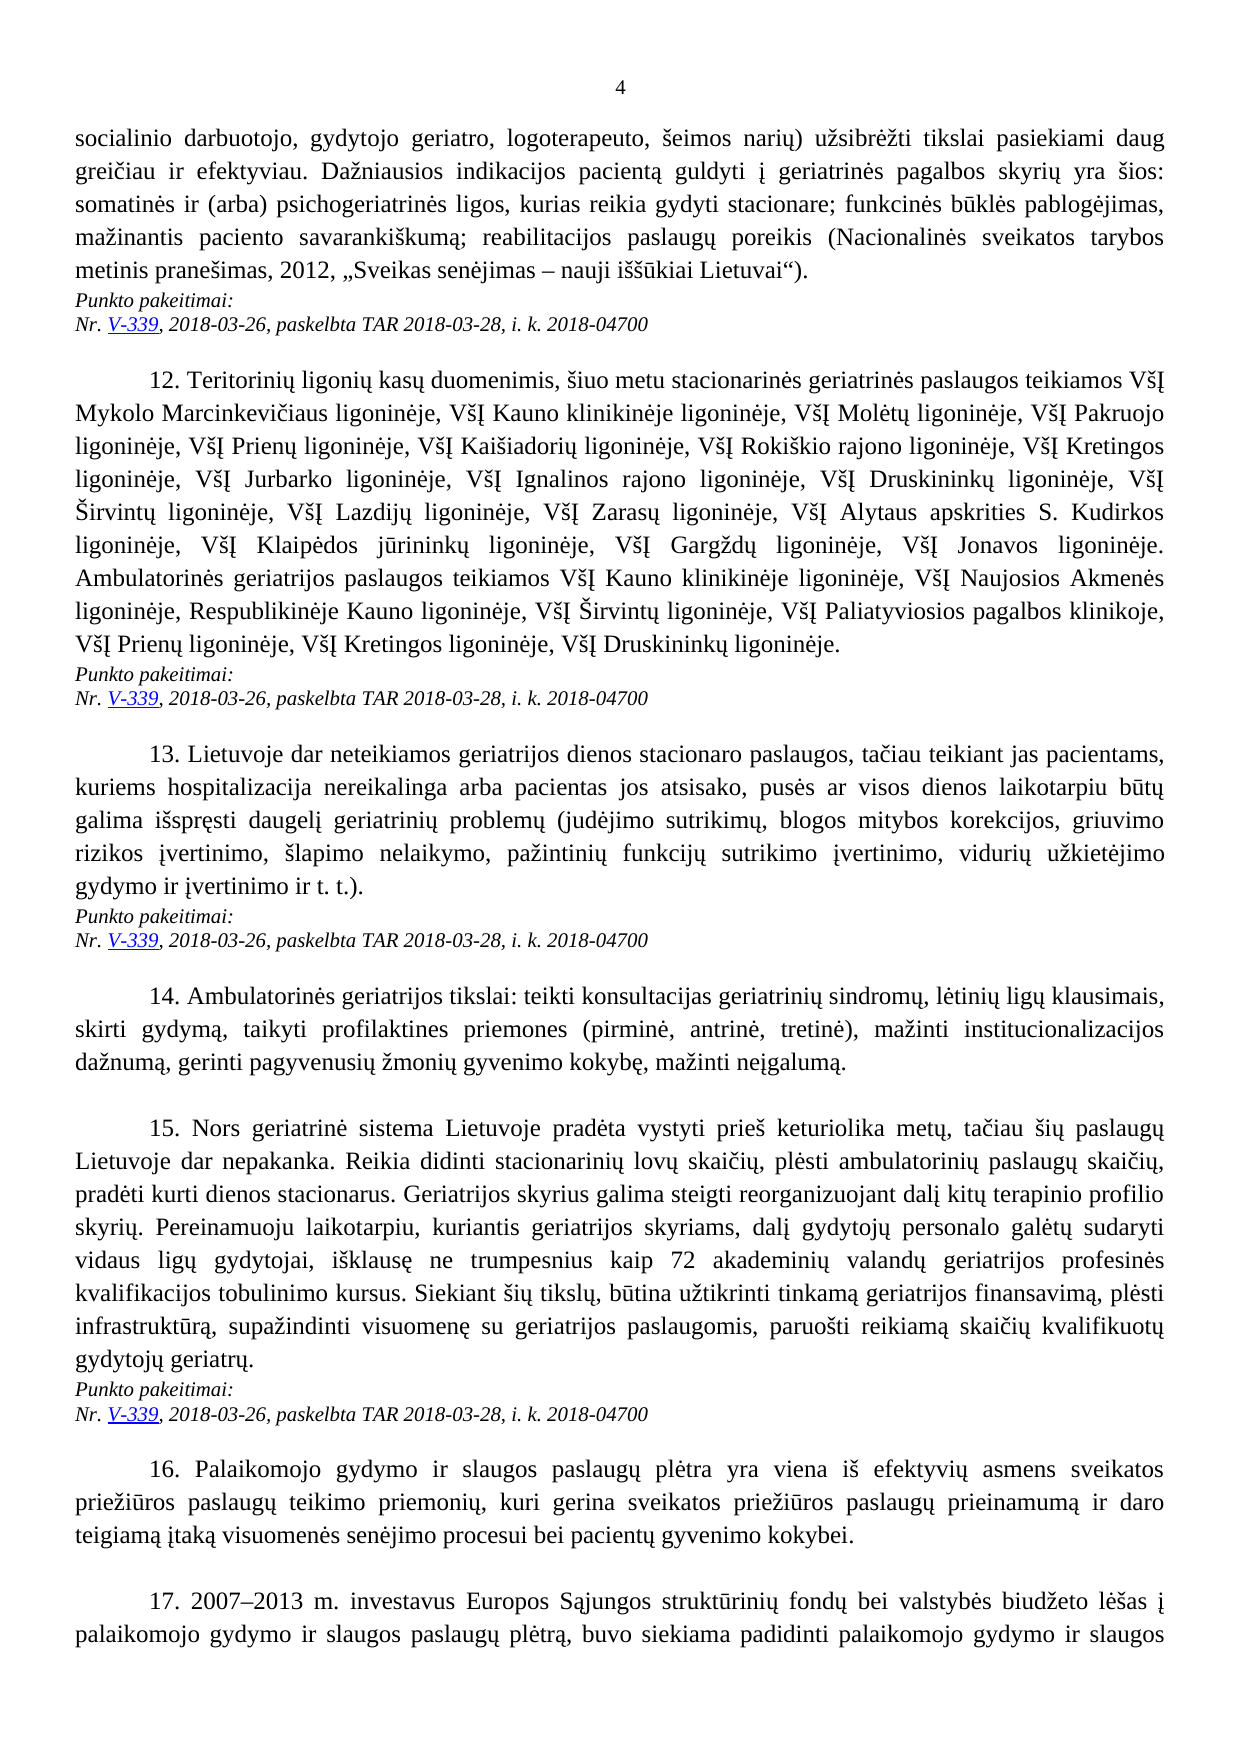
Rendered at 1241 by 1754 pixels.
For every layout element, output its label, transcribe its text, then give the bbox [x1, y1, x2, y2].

text Punkto pakeitimai: [75, 1377, 1166, 1401]
text Nr. V-339, 2018-03-26, paskelbta TAR 2018-03-28, i. k. 2018-04700 [75, 686, 1166, 710]
text 14. Ambulatorinės geriatrijos tikslai: teikti konsultacijas geriatrinių sindromų, lėtinių ligų klausimais, skirti gydymą, taikyti profilaktines priemones (pirminė, antrinė, tretinė), mažinti institucionalizacijos dažnumą, gerinti pagyvenusių žmonių gyvenimo kokybę, mažinti neįgalumą. [75, 981, 1166, 1076]
text 12. Teritorinių ligonių kasų duomenimis, šiuo metu stacionarinės geriatrinės paslaugos teikiamos VšĮ Mykolo Marcinkevičiaus ligoninėje, VšĮ Kauno klinikinėje ligoninėje, VšĮ Molėtų ligoninėje, VšĮ Pakruojo ligoninėje, VšĮ Prienų ligoninėje, VšĮ Kaišiadorių ligoninėje, VšĮ Rokiškio rajono ligoninėje, VšĮ Kretingos ligoninėje, VšĮ Jurbarko ligoninėje, VšĮ Ignalinos rajono ligoninėje, VšĮ Druskininkų ligoninėje, VšĮ Širvintų ligoninėje, VšĮ Lazdijų ligoninėje, VšĮ Zarasų ligoninėje, VšĮ Alytaus apskrities S. Kudirkos ligoninėje, VšĮ Klaipėdos jūrininkų ligoninėje, VšĮ Gargždų ligoninėje, VšĮ Jonavos ligoninėje. Ambulatorinės geriatrijos paslaugos teikiamos VšĮ Kauno klinikinėje ligoninėje, VšĮ Naujosios Akmenės ligoninėje, Respublikinėje Kauno ligoninėje, VšĮ Širvintų ligoninėje, VšĮ Paliatyviosios pagalbos klinikoje, VšĮ Prienų ligoninėje, VšĮ Kretingos ligoninėje, VšĮ Druskininkų ligoninėje. [75, 365, 1166, 658]
text 15. Nors geriatrinė sistema Lietuvoje pradėta vystyti prieš keturiolika metų, tačiau šių paslaugų Lietuvoje dar nepakanka. Reikia didinti stacionarinių lovų skaičių, plėsti ambulatorinių paslaugų skaičių, pradėti kurti dienos stacionarus. Geriatrijos skyrius galima steigti reorganizuojant dalį kitų terapinio profilio skyrių. Pereinamuoju laikotarpiu, kuriantis geriatrijos skyriams, dalį gydytojų personalo galėtų sudaryti vidaus ligų gydytojai, išklausę ne trumpesnius kaip 72 akademinių valandų geriatrijos profesinės kvalifikacijos tobulinimo kursus. Siekiant šių tikslų, būtina užtikrinti tinkamą geriatrijos finansavimą, plėsti infrastruktūrą, supažindinti visuomenę su geriatrijos paslaugomis, paruošti reikiamą skaičių kvalifikuotų gydytojų geriatrų. [75, 1113, 1166, 1373]
text 17. 2007–2013 m. investavus Europos Sąjungos struktūrinių fondų bei valstybės biudžeto lėšas į palaikomojo gydymo ir slaugos paslaugų plėtrą, buvo siekiama padidinti palaikomojo gydymo ir slaugos [75, 1586, 1166, 1648]
text 13. Lietuvoje dar neteikiamos geriatrijos dienos stacionaro paslaugos, tačiau teikiant jas pacientams, kuriems hospitalizacija nereikalinga arba pacientas jos atsisako, pusės ar visos dienos laikotarpiu būtų galima išspręsti daugelį geriatrinių problemų (judėjimo sutrikimų, blogos mitybos korekcijos, griuvimo rizikos įvertinimo, šlapimo nelaikymo, pažintinių funkcijų sutrikimo įvertinimo, vidurių užkietėjimo gydymo ir įvertinimo ir t. t.). [75, 739, 1166, 900]
text 16. Palaikomojo gydymo ir slaugos paslaugų plėtra yra viena iš efektyvių asmens sveikatos priežiūros paslaugų teikimo priemonių, kuri gerina sveikatos priežiūros paslaugų prieinamumą ir daro teigiamą įtaką visuomenės senėjimo procesui bei pacientų gyvenimo kokybei. [75, 1454, 1166, 1549]
text Punkto pakeitimai: [75, 904, 1166, 928]
text Punkto pakeitimai: [75, 662, 1166, 686]
text Nr. V-339, 2018-03-26, paskelbta TAR 2018-03-28, i. k. 2018-04700 [75, 312, 1166, 336]
text Punkto pakeitimai: [75, 288, 1166, 312]
text Nr. V-339, 2018-03-26, paskelbta TAR 2018-03-28, i. k. 2018-04700 [75, 1401, 1166, 1426]
text socialinio darbuotojo, gydytojo geriatro, logoterapeuto, šeimos narių) užsibrėžti tikslai pasiekiami daug greičiau ir efektyviau. Dažniausios indikacijos pacientą guldyti į geriatrinės pagalbos skyrių yra šios: somatinės ir (arba) psichogeriatrinės ligos, kurias reikia gydyti stacionare; funkcinės būklės pablogėjimas, mažinantis paciento savarankiškumą; reabilitacijos paslaugų poreikis (Nacionalinės sveikatos tarybos metinis pranešimas, 2012, „Sveikas senėjimas – nauji iššūkiai Lietuvai“). [75, 123, 1166, 284]
text Nr. V-339, 2018-03-26, paskelbta TAR 2018-03-28, i. k. 2018-04700 [75, 928, 1166, 952]
